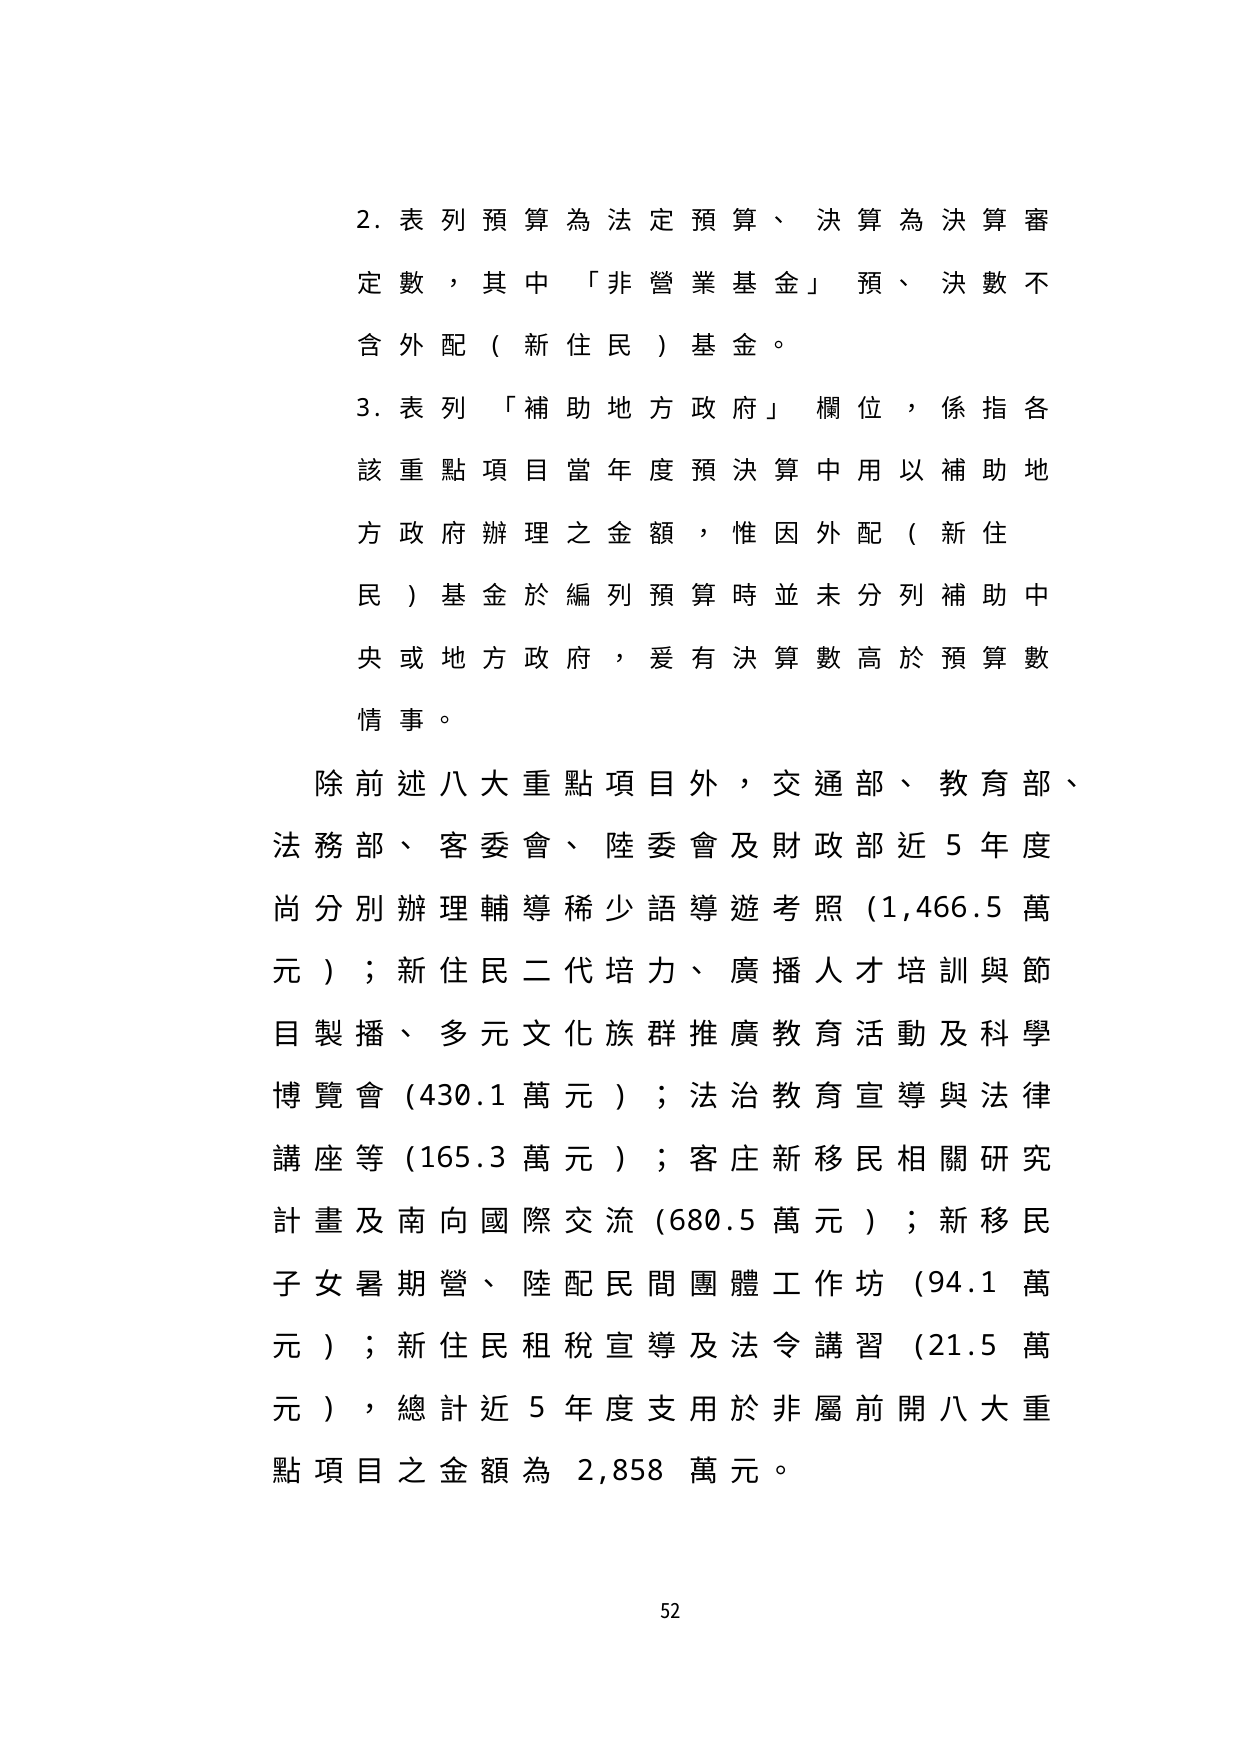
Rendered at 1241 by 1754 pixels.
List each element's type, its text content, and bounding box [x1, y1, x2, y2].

text 除前述八大重點項目外，交通部、教育部、法務部、客委會、陸委會及財政部近5年度尚分別辦理輔導稀少語導遊考照(1,466.5萬元)；新住民二代培力、廣播人才培訓與節目製播、多元文化族群推廣教育活動及科學博覽會(430.1萬元)；法治教育宣導與法律講座等(165.3萬元)；客庄新移民相關研究計畫及南向國際交流(680.5萬元)；新移民子女暑期營、陸配民間團體工作坊(94.1萬元)；新住民租稅宣導及法令講習(21.5萬元)，總計近5年度支用於非屬前開八大重點項目之金額為2,858萬元。 [242, 740, 1058, 1490]
text 3.表列「補助地方政府」欄位，係指各該重點項目當年度預決算中用以補助地方政府辦理之金額，惟因外配(新住民)基金於編列預算時並未分列補助中央或地方政府，爰有決算數高於預算數情事。 [308, 365, 1058, 740]
text 2.表列預算為法定預算、決算為決算審定數，其中「非營業基金」預、決數不含外配(新住民)基金。 [314, 177, 1058, 365]
